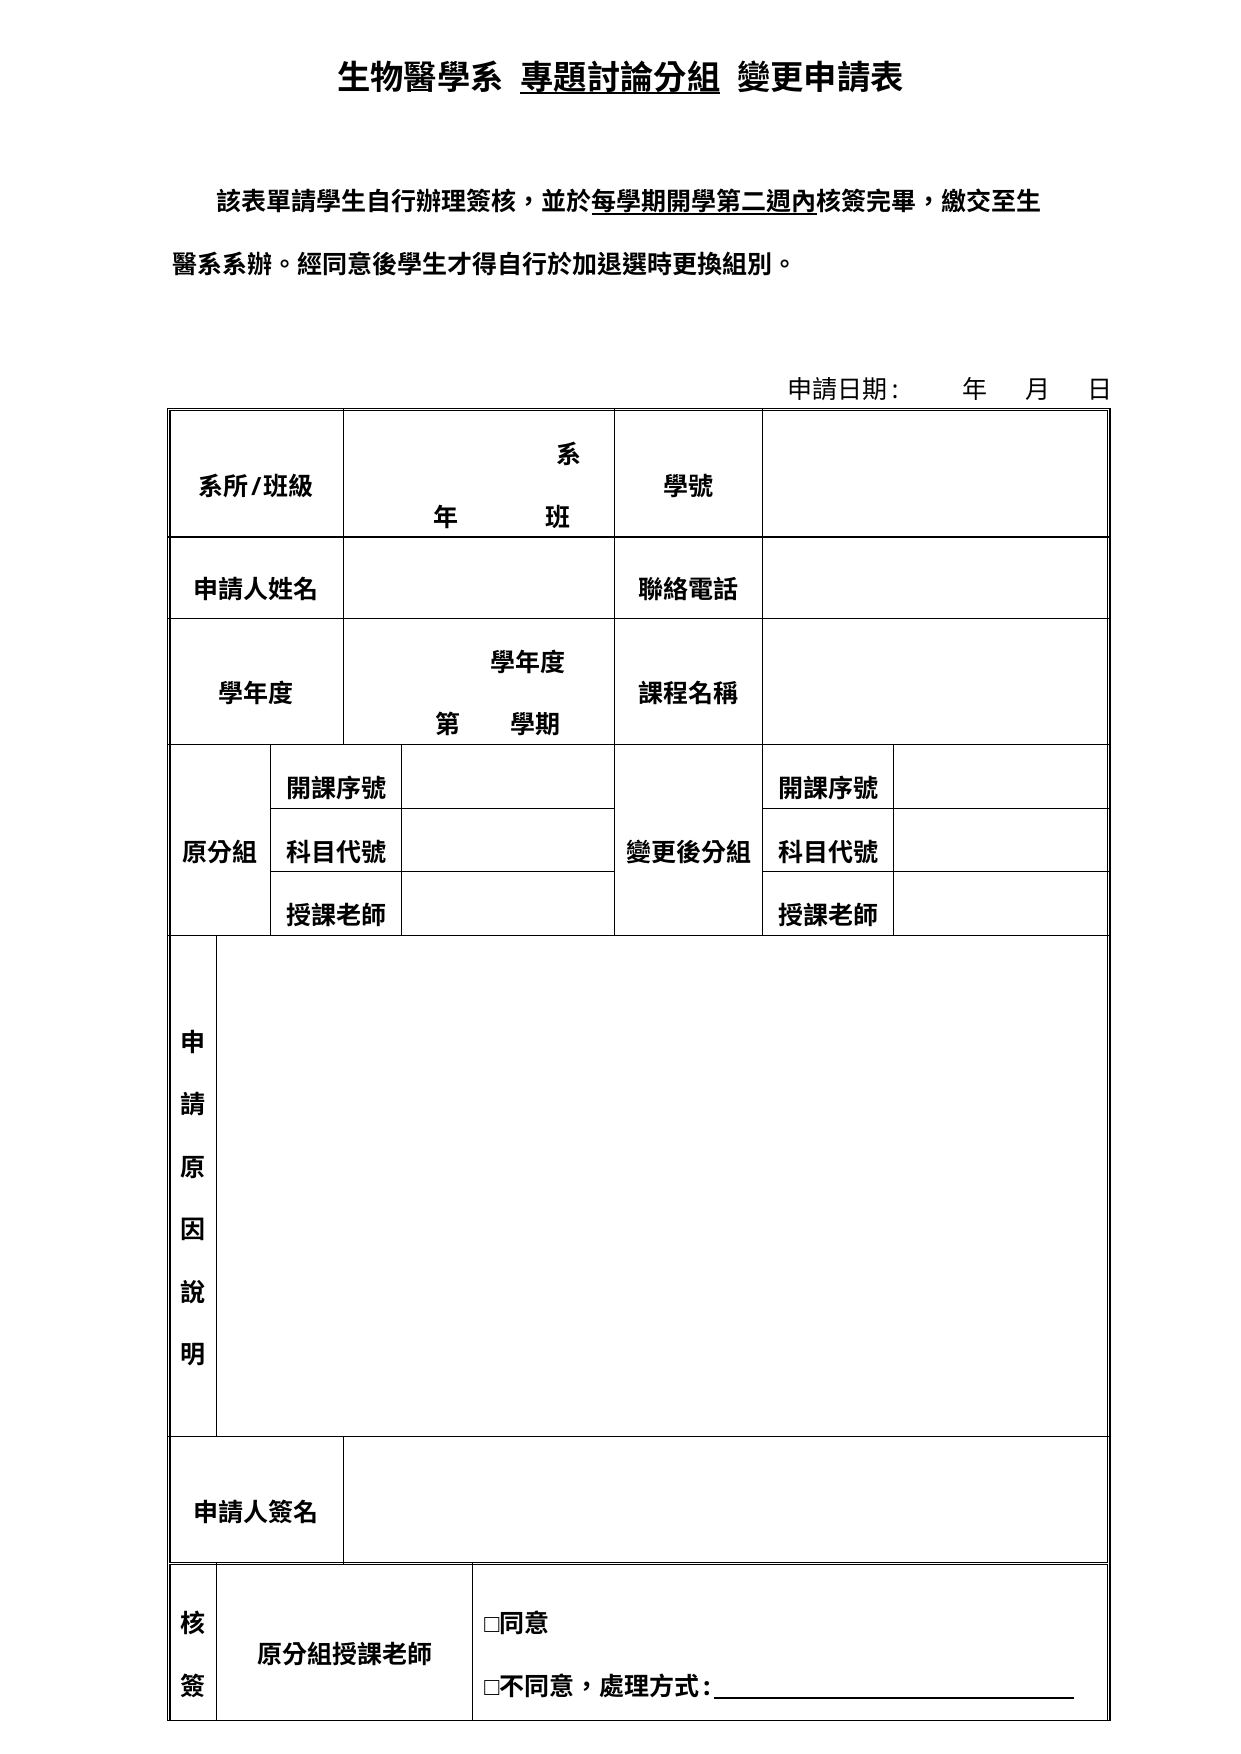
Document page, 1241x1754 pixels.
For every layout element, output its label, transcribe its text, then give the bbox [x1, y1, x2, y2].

table_cell 開課序號 [763, 745, 893, 807]
text 申請日期: 年 月 日 [128, 346, 1112, 408]
table_cell 原分組授課老師 [217, 1565, 472, 1720]
table_cell [894, 872, 1107, 935]
table_cell 授課老師 [763, 872, 893, 935]
table_cell 核 簽 [171, 1565, 216, 1720]
table_cell 學年度 第 學期 [344, 619, 614, 744]
table_cell [763, 619, 1107, 744]
table_cell 授課老師 [271, 872, 401, 935]
table_cell [763, 538, 1107, 618]
table_cell [402, 745, 614, 807]
table_header 系 年 班 [344, 411, 614, 536]
table_cell [217, 936, 1107, 1436]
table_cell [402, 809, 614, 871]
table_cell 申請原因說明 [171, 936, 216, 1436]
table_header 系所/班級 [171, 411, 343, 536]
table_cell 科目代號 [763, 809, 893, 871]
text 生物醫學系 專題討論分組 變更申請表 [128, 33, 1112, 96]
table_cell 原分組 [171, 745, 270, 935]
table_cell [344, 1437, 1107, 1562]
table_cell 課程名稱 [615, 619, 762, 744]
table_cell 學年度 [171, 619, 343, 744]
table_cell [894, 745, 1107, 807]
table_cell 開課序號 [271, 745, 401, 807]
table_cell □同意 □不同意，處理方式: [473, 1565, 1107, 1720]
text 該表單請學生自行辦理簽核，並於每學期開學第二週內核簽完畢，繳交至生醫系系辦。經同意後學生才得自行於加退選時更換組別。 [172, 158, 1062, 283]
table_cell 科目代號 [271, 809, 401, 871]
table_header 學號 [615, 411, 762, 536]
table_cell [402, 872, 614, 935]
table_cell 變更後分組 [615, 745, 762, 935]
table_header [763, 411, 1107, 536]
table_cell 申請人姓名 [171, 538, 343, 618]
table_cell [894, 809, 1107, 871]
table_cell 聯絡電話 [615, 538, 762, 618]
table_cell [344, 538, 614, 618]
table_cell 申請人簽名 [171, 1437, 343, 1562]
